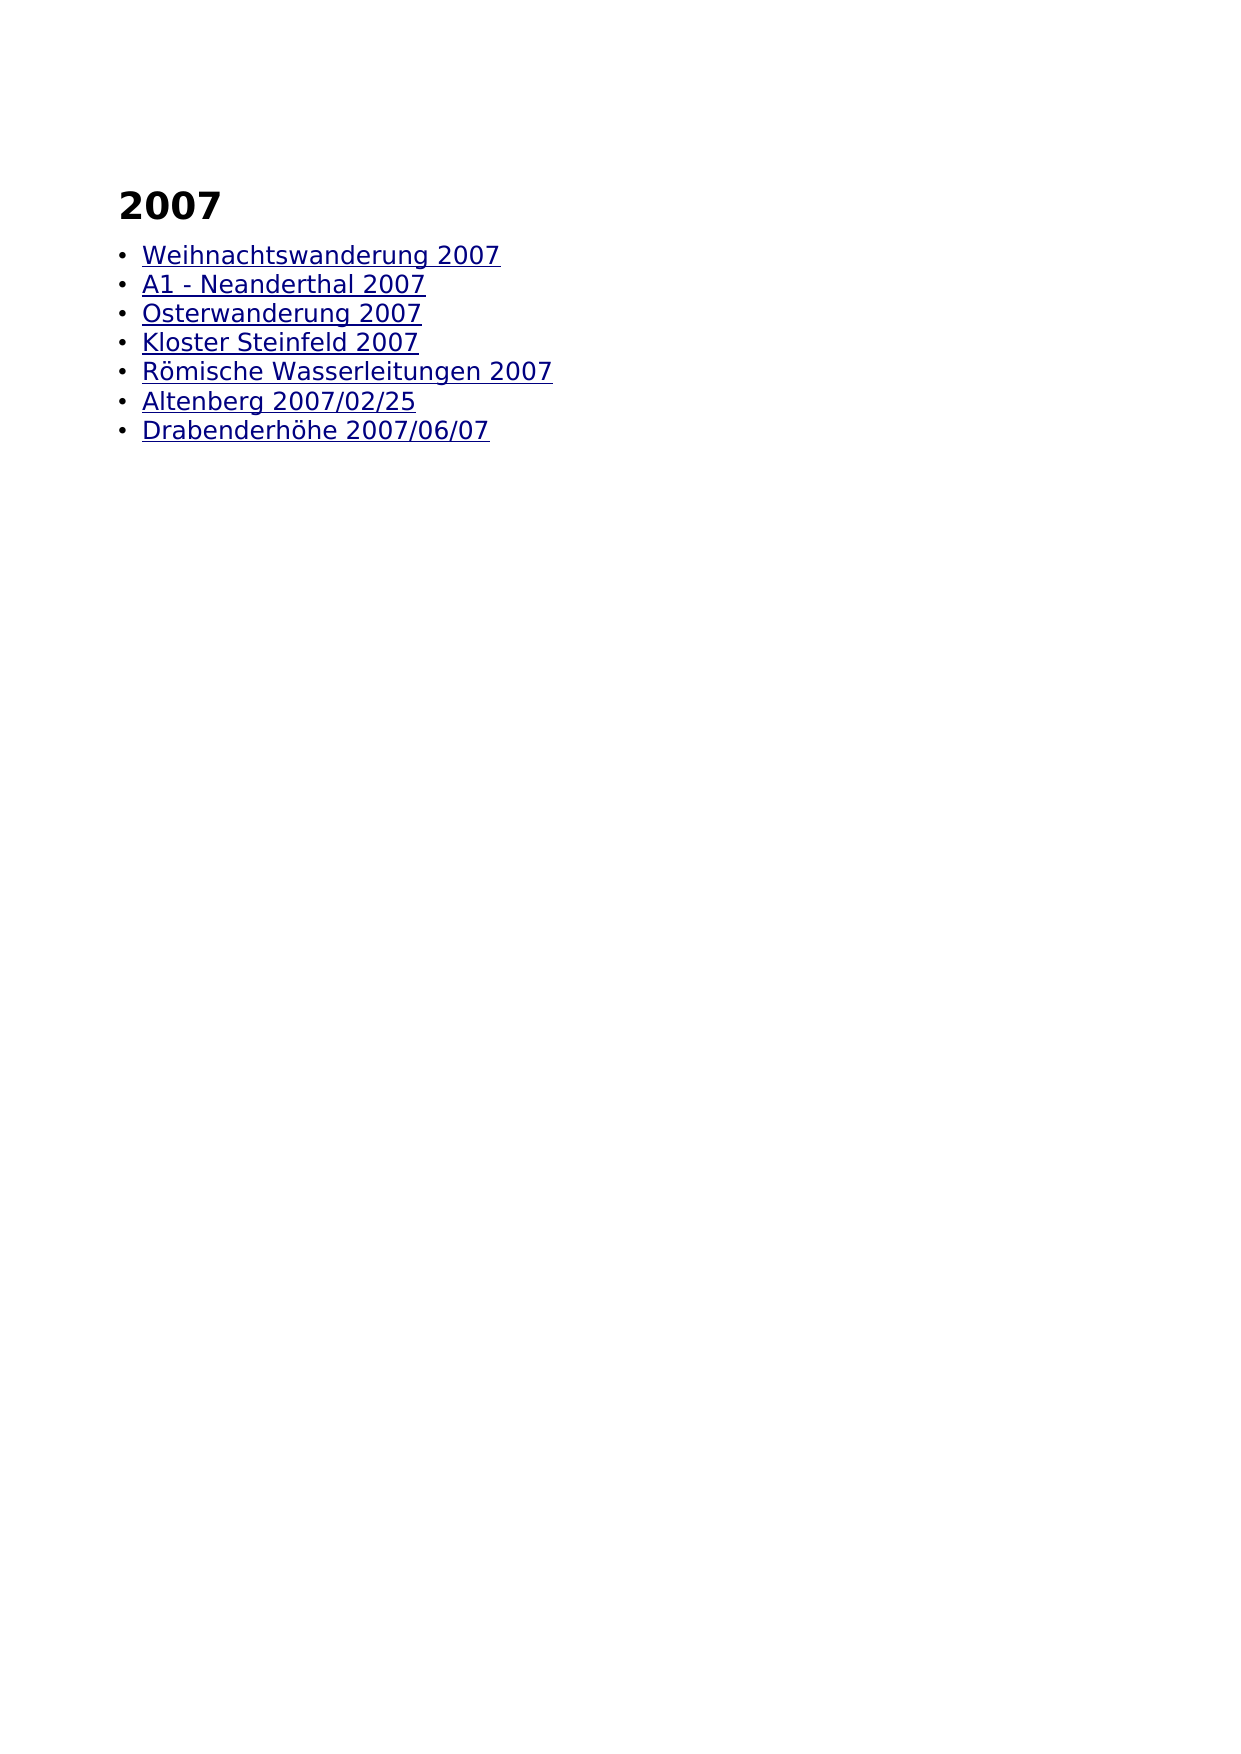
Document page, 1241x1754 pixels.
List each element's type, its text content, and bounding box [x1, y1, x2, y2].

list Drabenderhöhe 2007/06/07 [118, 416, 1122, 445]
list Altenberg 2007/02/25 [118, 387, 1122, 416]
list Kloster Steinfeld 2007 [118, 328, 1122, 358]
list Weihnachtswanderung 2007 [118, 241, 1122, 270]
list Römische Wasserleitungen 2007 [118, 358, 1122, 387]
subtitle 2007 [118, 185, 1122, 228]
list Osterwanderung 2007 [118, 299, 1122, 328]
list A1 - Neanderthal 2007 [118, 270, 1122, 299]
